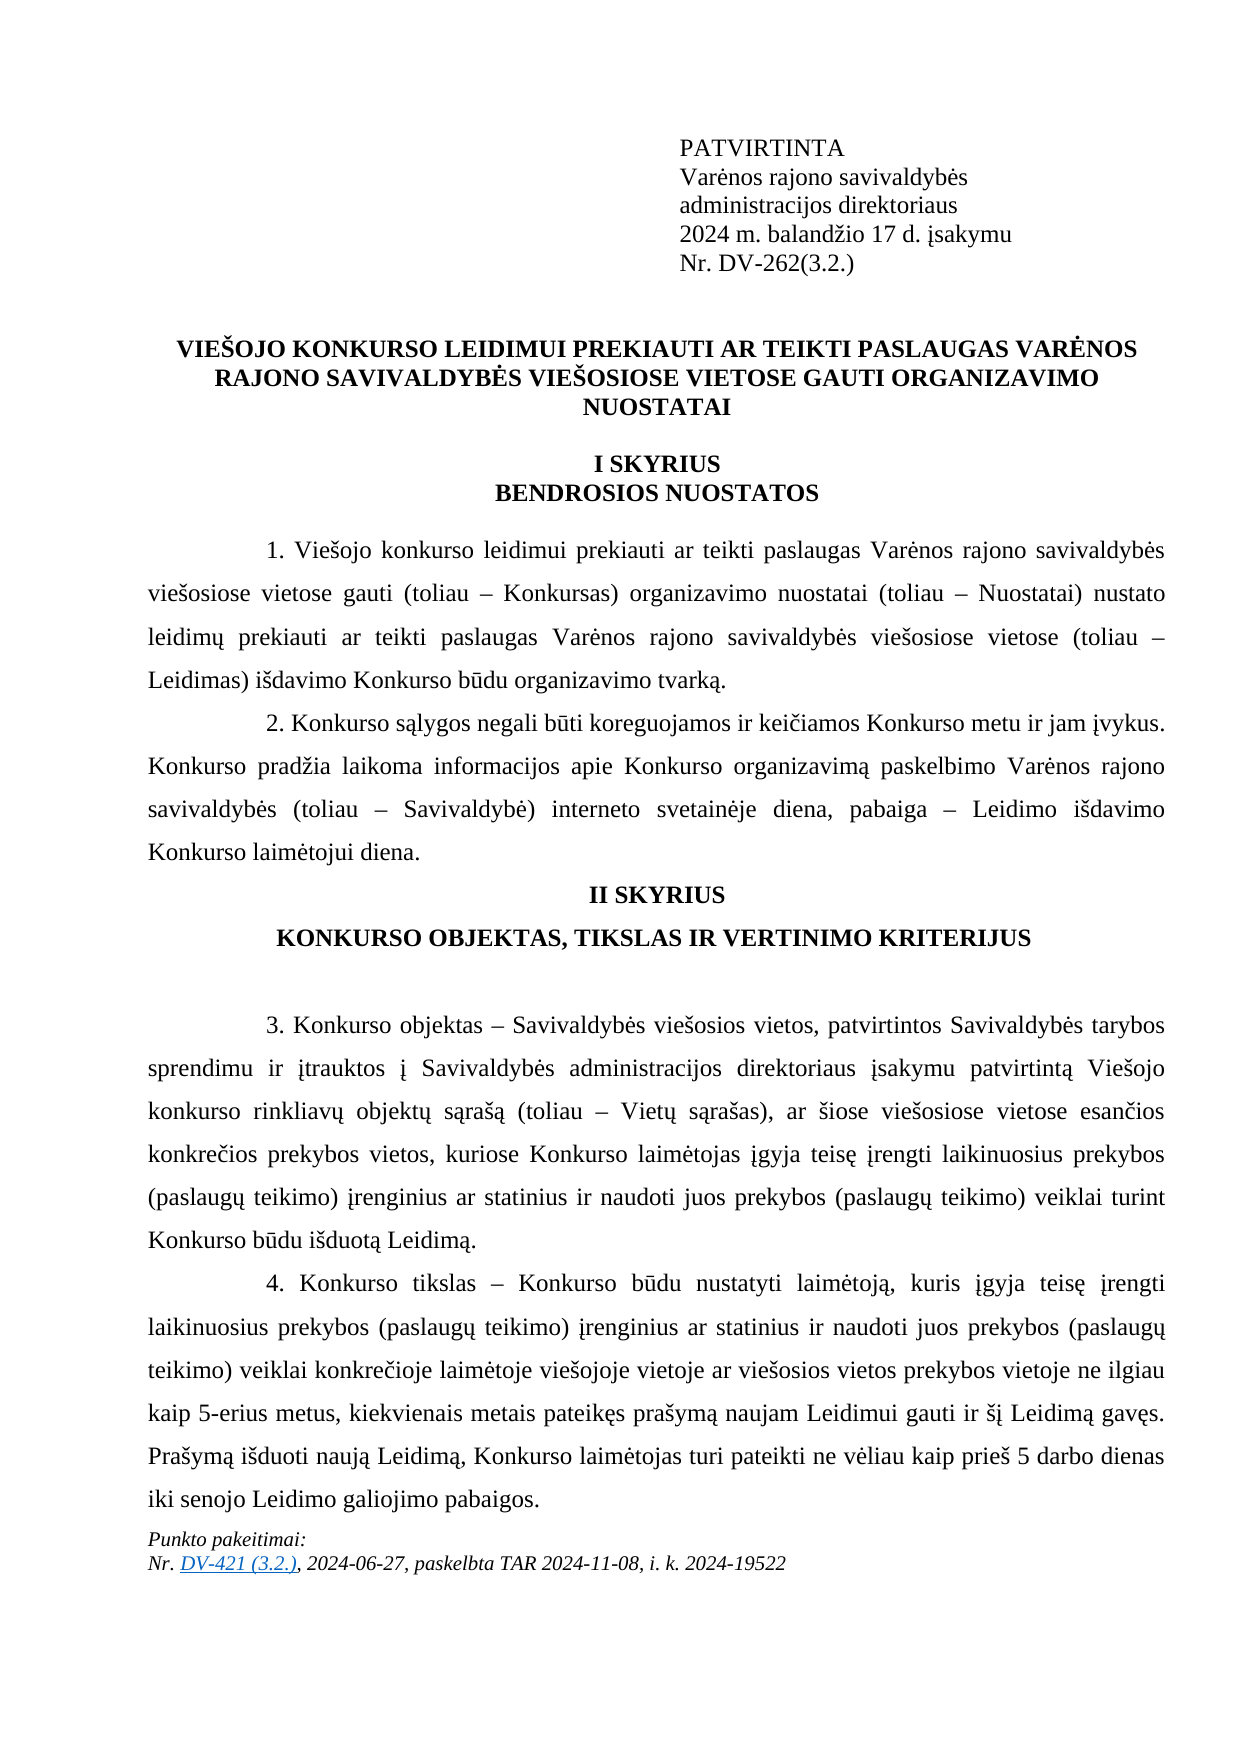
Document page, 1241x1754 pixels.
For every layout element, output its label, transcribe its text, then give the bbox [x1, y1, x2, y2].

text administracijos direktoriaus [148, 190, 1166, 219]
text 4. Konkurso tikslas – Konkurso būdu nustatyti laimėtoją, kuris įgyja teisę įrengti laikinuosius prekybos (paslaugų teikimo) įrenginius ar statinius ir naudoti juos prekybos (paslaugų teikimo) veiklai konkrečioje laimėtoje viešojoje vietoje ar viešosios vietos prekybos vietoje ne ilgiau kaip 5-erius metus, kiekvienais metais pateikęs prašymą naujam Leidimui gauti ir šį Leidimą gavęs. Prašymą išduoti naują Leidimą, Konkurso laimėtojas turi pateikti ne vėliau kaip prieš 5 darbo dienas iki senojo Leidimo galiojimo pabaigos. [148, 1268, 1166, 1513]
text 1. Viešojo konkurso leidimui prekiauti ar teikti paslaugas Varėnos rajono savivaldybės viešosiose vietose gauti (toliau – Konkursas) organizavimo nuostatai (toliau – Nuostatai) nustato leidimų prekiauti ar teikti paslaugas Varėnos rajono savivaldybės viešosiose vietose (toliau – Leidimas) išdavimo Konkurso būdu organizavimo tvarką. [148, 535, 1166, 693]
text PATVIRTINTA [148, 133, 1166, 162]
text II SKYRIUS [148, 880, 1166, 909]
text Punkto pakeitimai: [148, 1527, 1166, 1551]
text Nr. DV-262(3.2.) [148, 248, 1166, 277]
subtitle VIEŠOJO KONKURSO LEIDIMUI PREKIAUTI AR TEIKTI PASLAUGAS VARĖNOS RAJONO SAVIVALDYBĖS VIEŠOSIOSE VIETOSE GAUTI ORGANIZAVIMO NUOSTATAI [148, 334, 1166, 420]
subtitle BENDROSIOS NUOSTATOS [148, 478, 1166, 507]
subtitle I SKYRIUS [148, 449, 1166, 478]
text KONKURSO OBJEKTAS, TIKSLAS IR VERTINIMO KRITERIJUS [148, 923, 1166, 952]
text 2. Konkurso sąlygos negali būti koreguojamos ir keičiamos Konkurso metu ir jam įvykus. Konkurso pradžia laikoma informacijos apie Konkurso organizavimą paskelbimo Varėnos rajono savivaldybės (toliau – Savivaldybė) interneto svetainėje diena, pabaiga – Leidimo išdavimo Konkurso laimėtojui diena. [148, 708, 1166, 866]
text Varėnos rajono savivaldybės [148, 162, 1166, 190]
text 3. Konkurso objektas – Savivaldybės viešosios vietos, patvirtintos Savivaldybės tarybos sprendimu ir įtrauktos į Savivaldybės administracijos direktoriaus įsakymu patvirtintą Viešojo konkurso rinkliavų objektų sąrašą (toliau – Vietų sąrašas), ar šiose viešosiose vietose esančios konkrečios prekybos vietos, kuriose Konkurso laimėtojas įgyja teisę įrengti laikinuosius prekybos (paslaugų teikimo) įrenginius ar statinius ir naudoti juos prekybos (paslaugų teikimo) veiklai turint Konkurso būdu išduotą Leidimą. [148, 1010, 1166, 1254]
text 2024 m. balandžio 17 d. įsakymu [148, 219, 1166, 248]
text Nr. DV-421 (3.2.), 2024-06-27, paskelbta TAR 2024-11-08, i. k. 2024-19522 [148, 1551, 1166, 1575]
